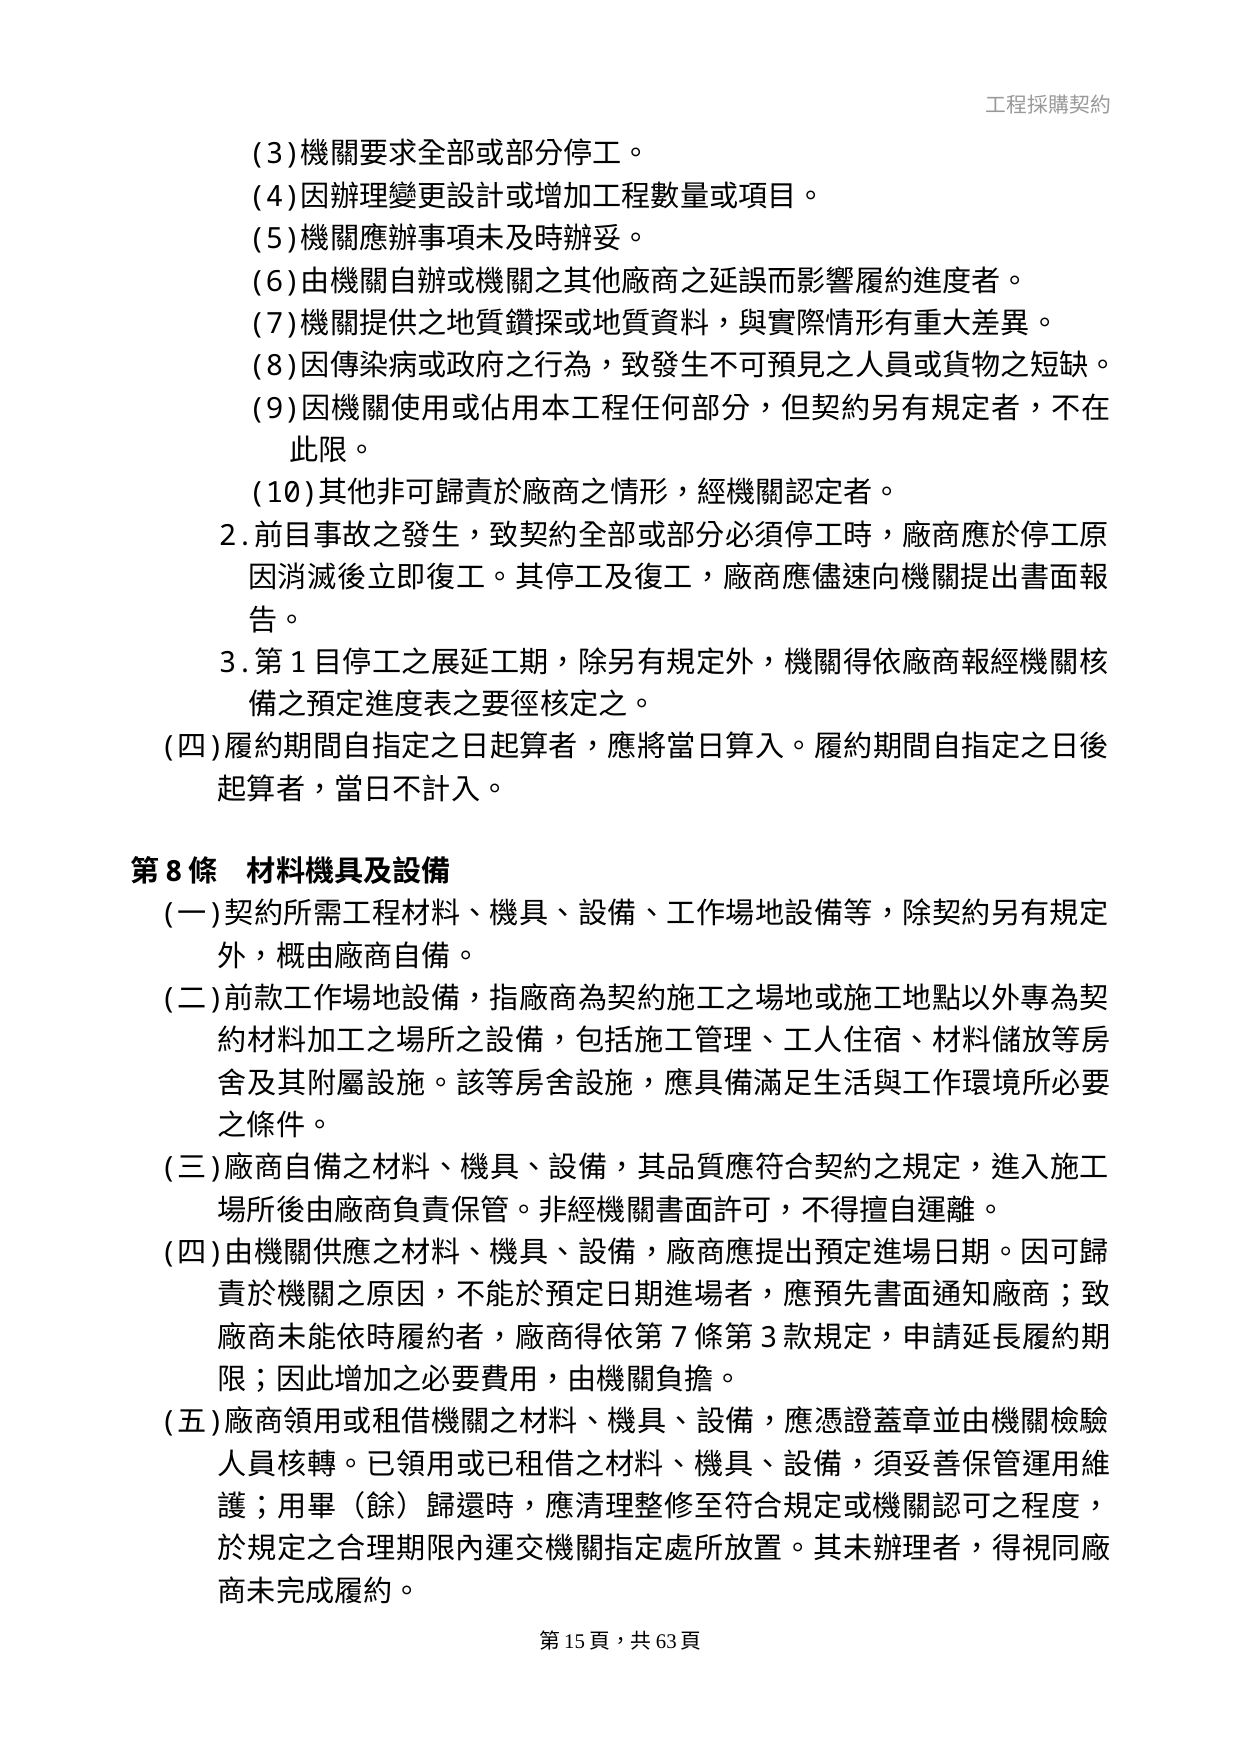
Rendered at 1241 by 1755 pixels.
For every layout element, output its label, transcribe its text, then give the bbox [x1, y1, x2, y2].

text 2.前目事故之發生，致契約全部或部分必須停工時，廠商應於停工原因消滅後立即復工。其停工及復工，廠商應儘速向機關提出書面報告。 [218, 511, 1110, 638]
text 3.第1目停工之展延工期，除另有規定外，機關得依廠商報經機關核備之預定進度表之要徑核定之。 [218, 638, 1110, 723]
text (10)其他非可歸責於廠商之情形，經機關認定者。 [248, 469, 1110, 511]
text (五)廠商領用或租借機關之材料、機具、設備，應憑證蓋章並由機關檢驗人員核轉。已領用或已租借之材料、機具、設備，須妥善保管運用維護；用畢（餘）歸還時，應清理整修至符合規定或機關認可之程度，於規定之合理期限內運交機關指定處所放置。其未辦理者，得視同廠商未完成履約。 [159, 1398, 1110, 1609]
text (一)契約所需工程材料、機具、設備、工作場地設備等，除契約另有規定外，概由廠商自備。 [159, 890, 1110, 974]
text (7)機關提供之地質鑽探或地質資料，與實際情形有重大差異。 [248, 299, 1110, 342]
text (四)由機關供應之材料、機具、設備，廠商應提出預定進場日期。因可歸責於機關之原因，不能於預定日期進場者，應預先書面通知廠商；致廠商未能依時履約者，廠商得依第7條第3款規定，申請延長履約期限；因此增加之必要費用，由機關負擔。 [159, 1228, 1110, 1398]
text (三)廠商自備之材料、機具、設備，其品質應符合契約之規定，進入施工場所後由廠商負責保管。非經機關書面許可，不得擅自運離。 [159, 1144, 1110, 1228]
text 第8條 材料機具及設備 [130, 847, 1110, 890]
text (二)前款工作場地設備，指廠商為契約施工之場地或施工地點以外專為契約材料加工之場所之設備，包括施工管理、工人住宿、材料儲放等房舍及其附屬設施。該等房舍設施，應具備滿足生活與工作環境所必要之條件。 [159, 974, 1110, 1144]
text (5)機關應辦事項未及時辦妥。 [248, 215, 1110, 257]
text (4)因辦理變更設計或增加工程數量或項目。 [248, 172, 1110, 215]
text (3)機關要求全部或部分停工。 [248, 130, 1110, 172]
text (9)因機關使用或佔用本工程任何部分，但契約另有規定者，不在此限。 [248, 384, 1110, 469]
text (6)由機關自辦或機關之其他廠商之延誤而影響履約進度者。 [248, 257, 1110, 299]
text (四)履約期間自指定之日起算者，應將當日算入。履約期間自指定之日後起算者，當日不計入。 [159, 723, 1110, 808]
text (8)因傳染病或政府之行為，致發生不可預見之人員或貨物之短缺。 [248, 342, 1110, 384]
